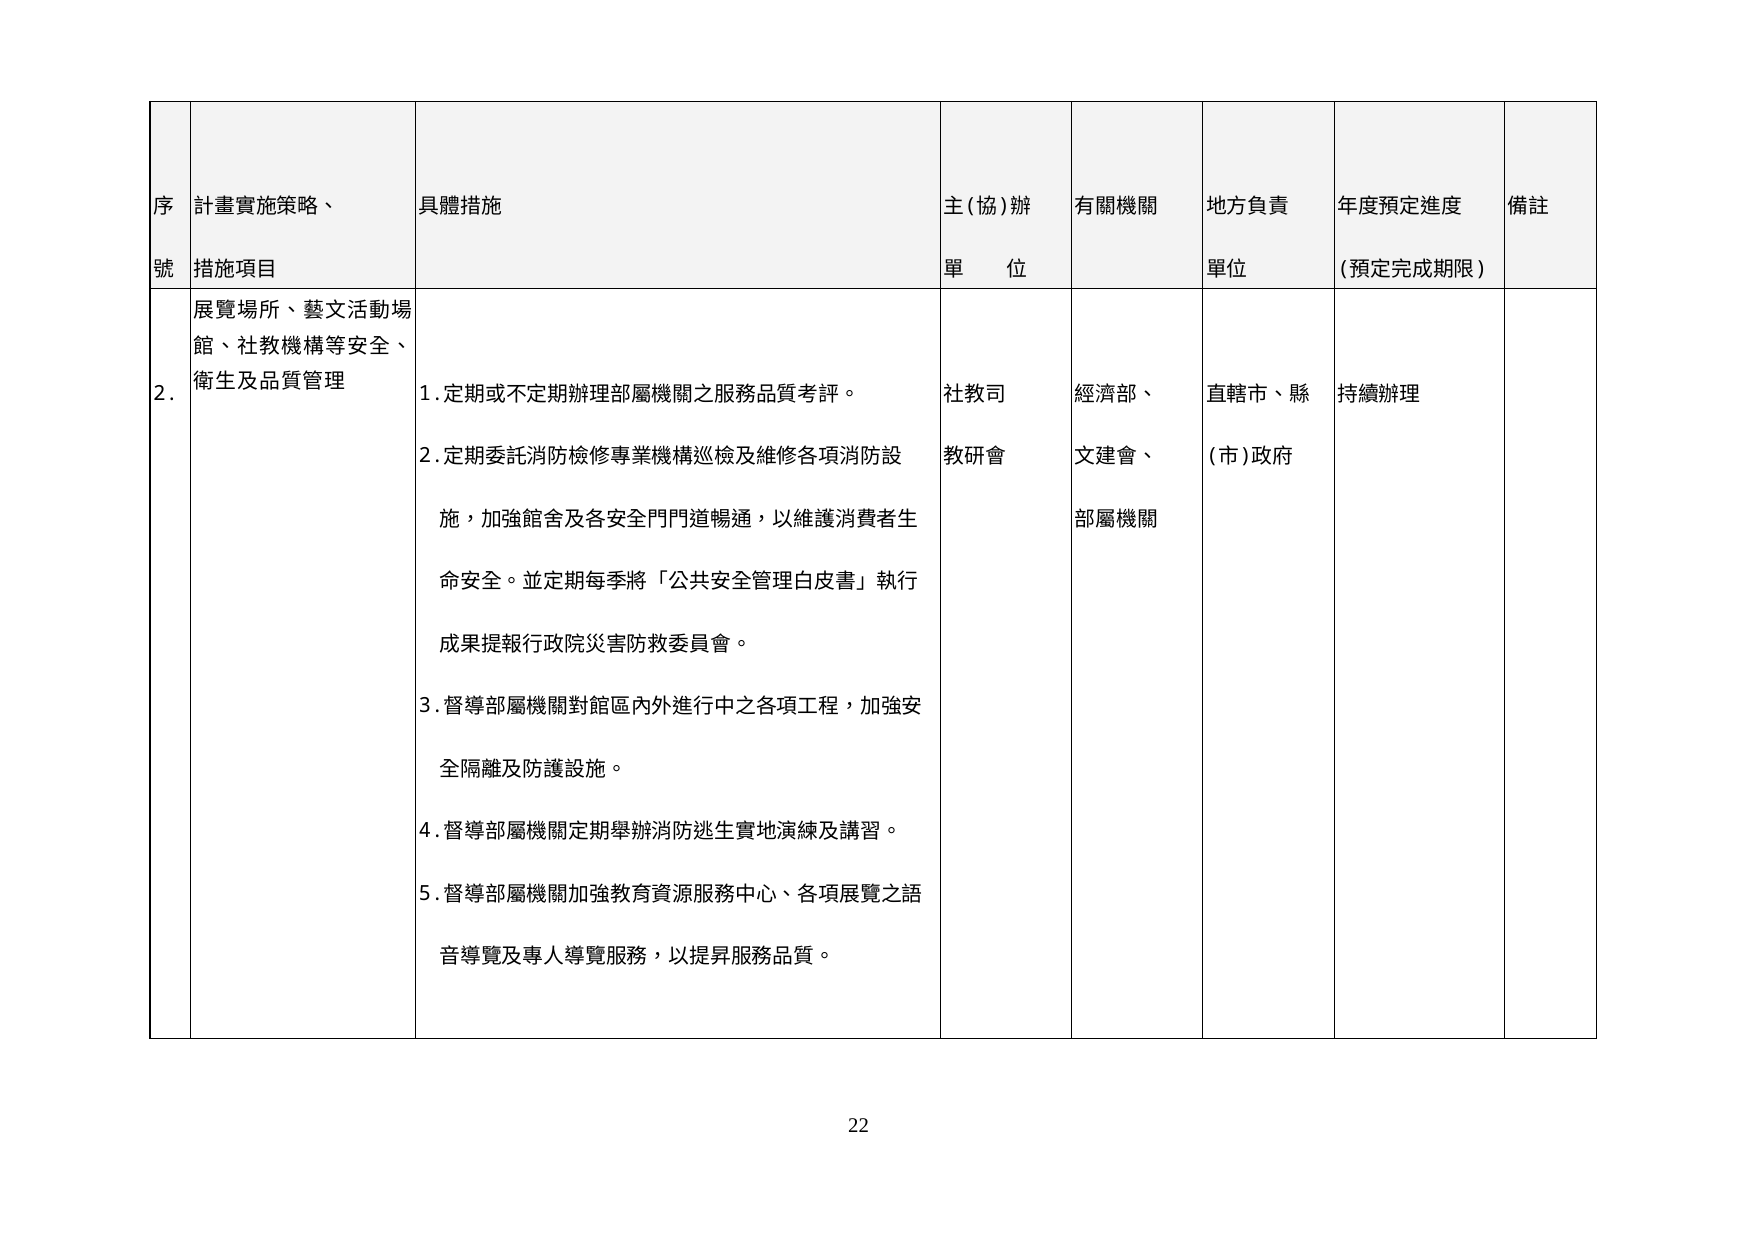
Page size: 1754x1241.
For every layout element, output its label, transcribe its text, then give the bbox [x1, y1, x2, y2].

table_header 年度預定進度 (預定完成期限) [1335, 102, 1504, 288]
table_cell 經濟部、 文建會、 部屬機關 [1072, 289, 1202, 1038]
table_header 具體措施 [416, 102, 940, 288]
table_cell 持續辦理 [1335, 289, 1504, 1038]
table_cell 展覽場所、藝文活動場館、社教機構等安全、衛生及品質管理 [191, 289, 415, 1038]
table_cell 1.定期或不定期辦理部屬機關之服務品質考評。 2.定期委託消防檢修專業機構巡檢及維修各項消防設施，加強館舍及各安全門門道暢通，以維護消費者生命安全。並定期每季將「公共安全管理白皮書」執行成果提報行政院災害防救委員會。 3.督導部屬機關對館區內外進行中之各項工程，加強安全隔離及防護設施。 4.督導部屬機關定期舉辦消防逃生實地演練及講習。 5.督導部屬機關加強教育資源服務中心、各項展覽之語音導覽及專人導覽服務，以提昇服務品質。 [416, 289, 940, 1038]
table_header 備註 [1505, 102, 1596, 288]
table_header 主(協)辦 單 位 [941, 102, 1071, 288]
table_cell [151, 289, 190, 1038]
table_header 序 號 [151, 102, 190, 288]
table_cell 直轄市、縣(市)政府 [1203, 289, 1334, 1038]
table_cell 社教司 教研會 [941, 289, 1071, 1038]
table_header 計畫實施策略、 措施項目 [191, 102, 415, 288]
table_header 地方負責 單位 [1203, 102, 1334, 288]
table_header 有關機關 [1072, 102, 1202, 288]
table_cell [1505, 289, 1596, 1038]
